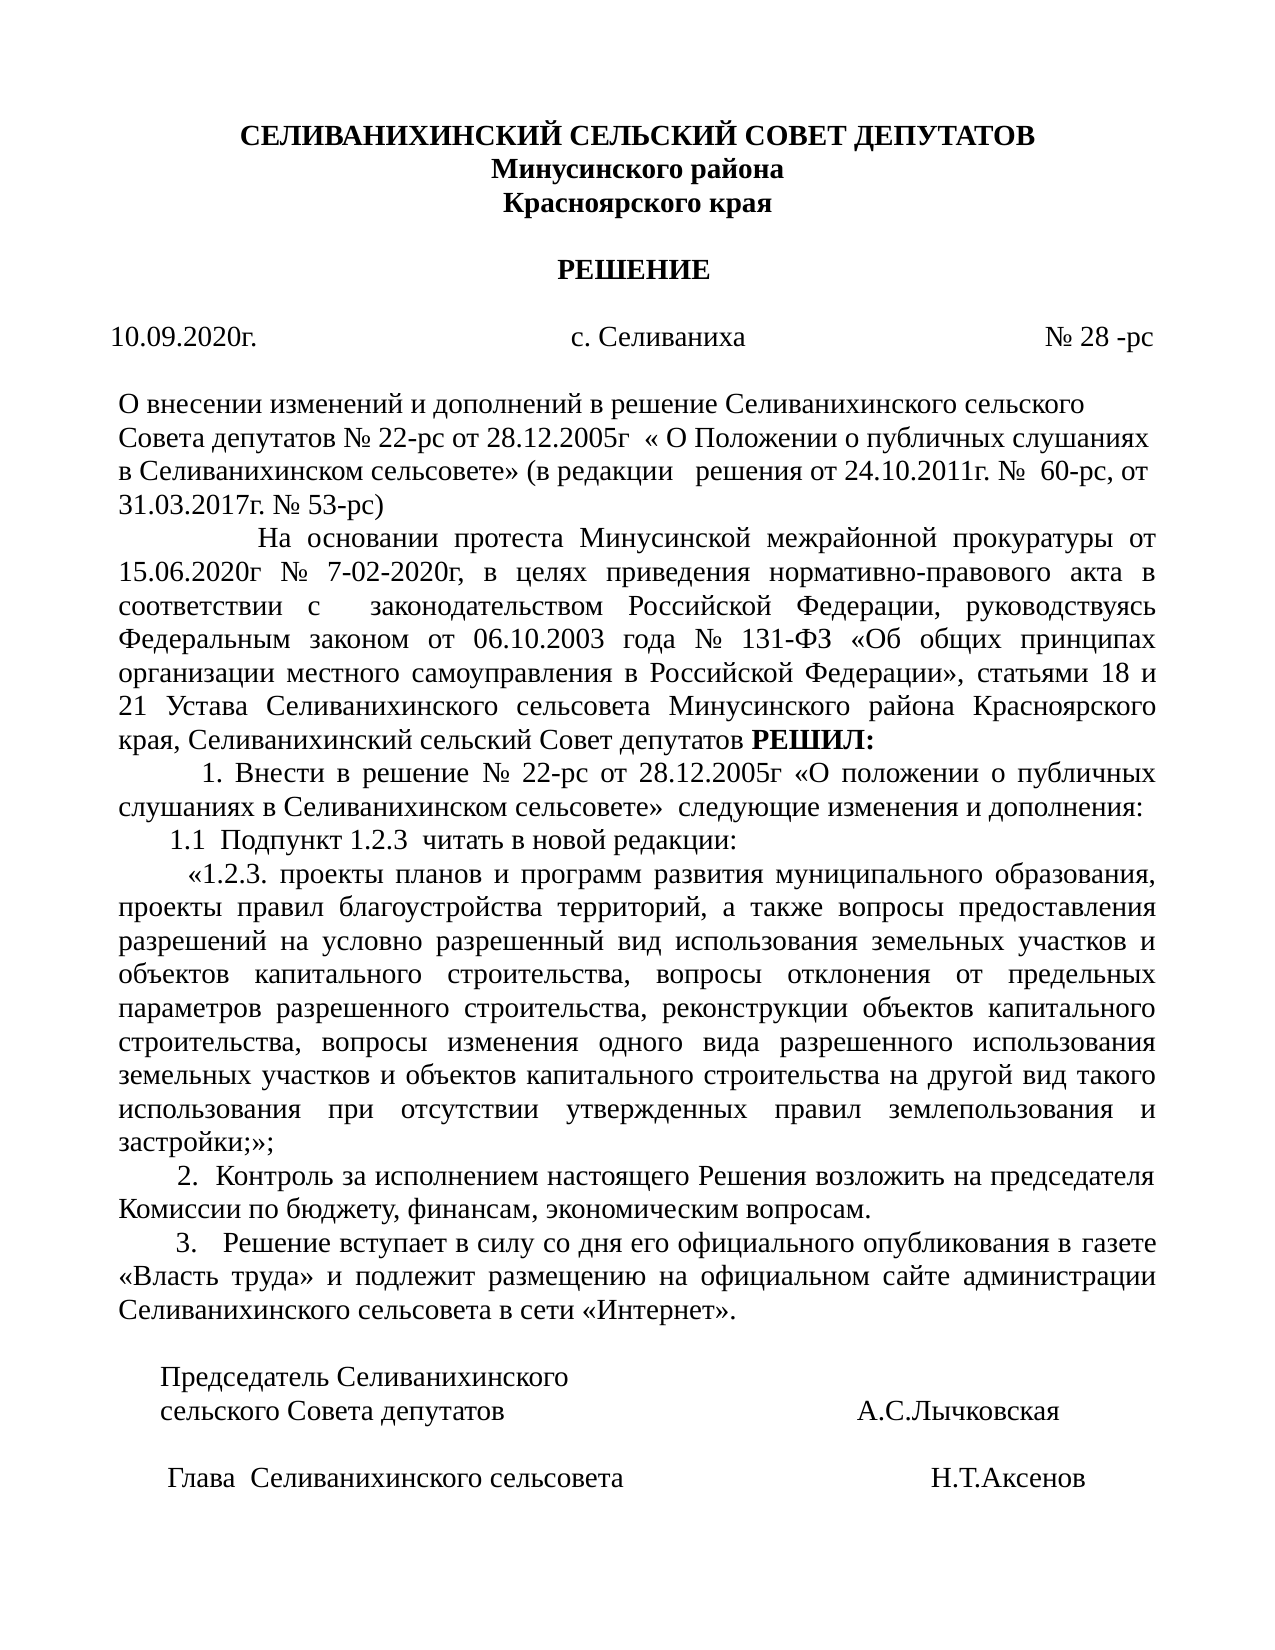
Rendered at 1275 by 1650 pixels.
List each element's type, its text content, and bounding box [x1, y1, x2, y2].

text 10.09.2020г. с. Селиваниха № 28 -рс [99, 319, 1157, 353]
text Председатель Селиванихинского [118, 1359, 1157, 1393]
text СЕЛИВАНИХИНСКИЙ СЕЛЬСКИЙ СОВЕТ ДЕПУТАТОВ [118, 118, 1157, 152]
text 1. Внести в решение № 22-рс от 28.12.2005г «О положении о публичных слушаниях в Селиванихинском сельсовете» следующие изменения и дополнения: [118, 755, 1157, 822]
text Красноярского края [118, 185, 1157, 219]
text Глава Селиванихинского сельсовета Н.Т.Аксенов [118, 1460, 1157, 1493]
text 2. Контроль за исполнением настоящего Решения возложить на председателя Комиссии по бюджету, финансам, экономическим вопросам. [118, 1158, 1157, 1225]
text На основании протеста Минусинской межрайонной прокуратуры от 15.06.2020г № 7-02-2020г, в целях приведения нормативно-правового акта в соответствии с законодательством Российской Федерации, руководствуясь Федеральным законом от 06.10.2003 года № 131-ФЗ «Об общих принципах организации местного самоуправления в Российской Федерации», статьями 18 и 21 Устава Селиванихинского сельсовета Минусинского района Красноярского края, Селиванихинский сельский Совет депутатов РЕШИЛ: [118, 521, 1157, 755]
text РЕШЕНИЕ [118, 252, 1157, 286]
text Минусинского района [118, 152, 1157, 185]
text 1.1 Подпункт 1.2.3 читать в новой редакции: [118, 822, 1157, 856]
text 3. Решение вступает в силу со дня его официального опубликования в газете «Власть труда» и подлежит размещению на официальном сайте администрации Селиванихинского сельсовета в сети «Интернет». [118, 1225, 1157, 1326]
text «1.2.3. проекты планов и программ развития муниципального образования, проекты правил благоустройства территорий, а также вопросы предоставления разрешений на условно разрешенный вид использования земельных участков и объектов капитального строительства, вопросы отклонения от предельных параметров разрешенного строительства, реконструкции объектов капитального строительства, вопросы изменения одного вида разрешенного использования земельных участков и объектов капитального строительства на другой вид такого использования при отсутствии утвержденных правил землепользования и застройки;»; [118, 856, 1157, 1158]
text сельского Совета депутатов А.С.Лычковская [118, 1393, 1157, 1426]
text О внесении изменений и дополнений в решение Селиванихинского сельского Совета депутатов № 22-рс от 28.12.2005г « О Положении о публичных слушаниях в Селиванихинском сельсовете» (в редакции решения от 24.10.2011г. № 60-рс, от 31.03.2017г. № 53-рс) [118, 386, 1157, 521]
